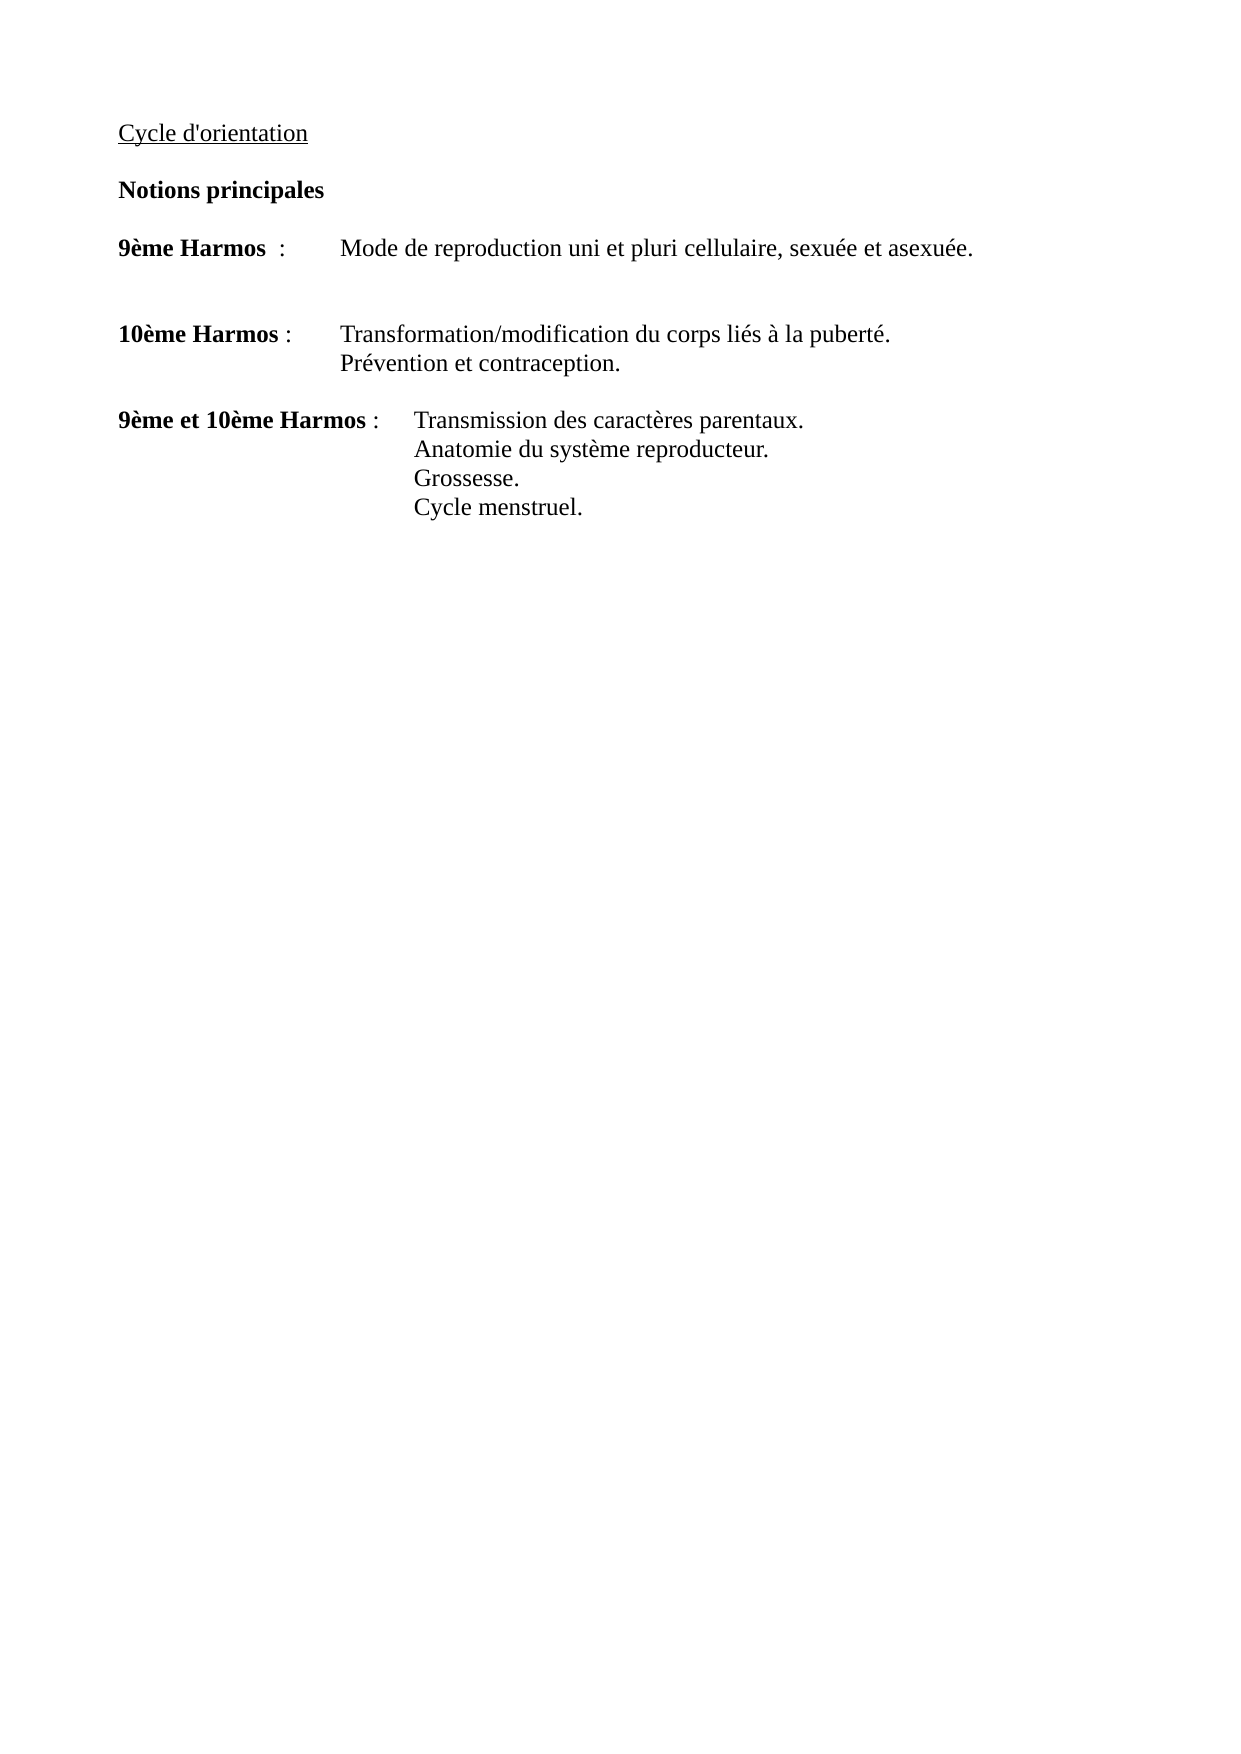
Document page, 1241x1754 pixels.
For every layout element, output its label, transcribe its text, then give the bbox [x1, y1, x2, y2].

text 9ème et 10ème Harmos : Transmission des caractères parentaux. [118, 406, 1122, 434]
text Prévention et contraception. [118, 348, 1122, 377]
text 10ème Harmos : Transformation/modification du corps liés à la puberté. [118, 319, 1122, 348]
text Cycle d'orientation [118, 118, 1122, 147]
text 9ème Harmos : Mode de reproduction uni et pluri cellulaire, sexuée et asexuée. [118, 233, 1122, 262]
text Notions principales [118, 176, 1122, 204]
text Anatomie du système reproducteur. [118, 434, 1122, 463]
text Cycle menstruel. [118, 492, 1122, 521]
text Grossesse. [118, 463, 1122, 492]
